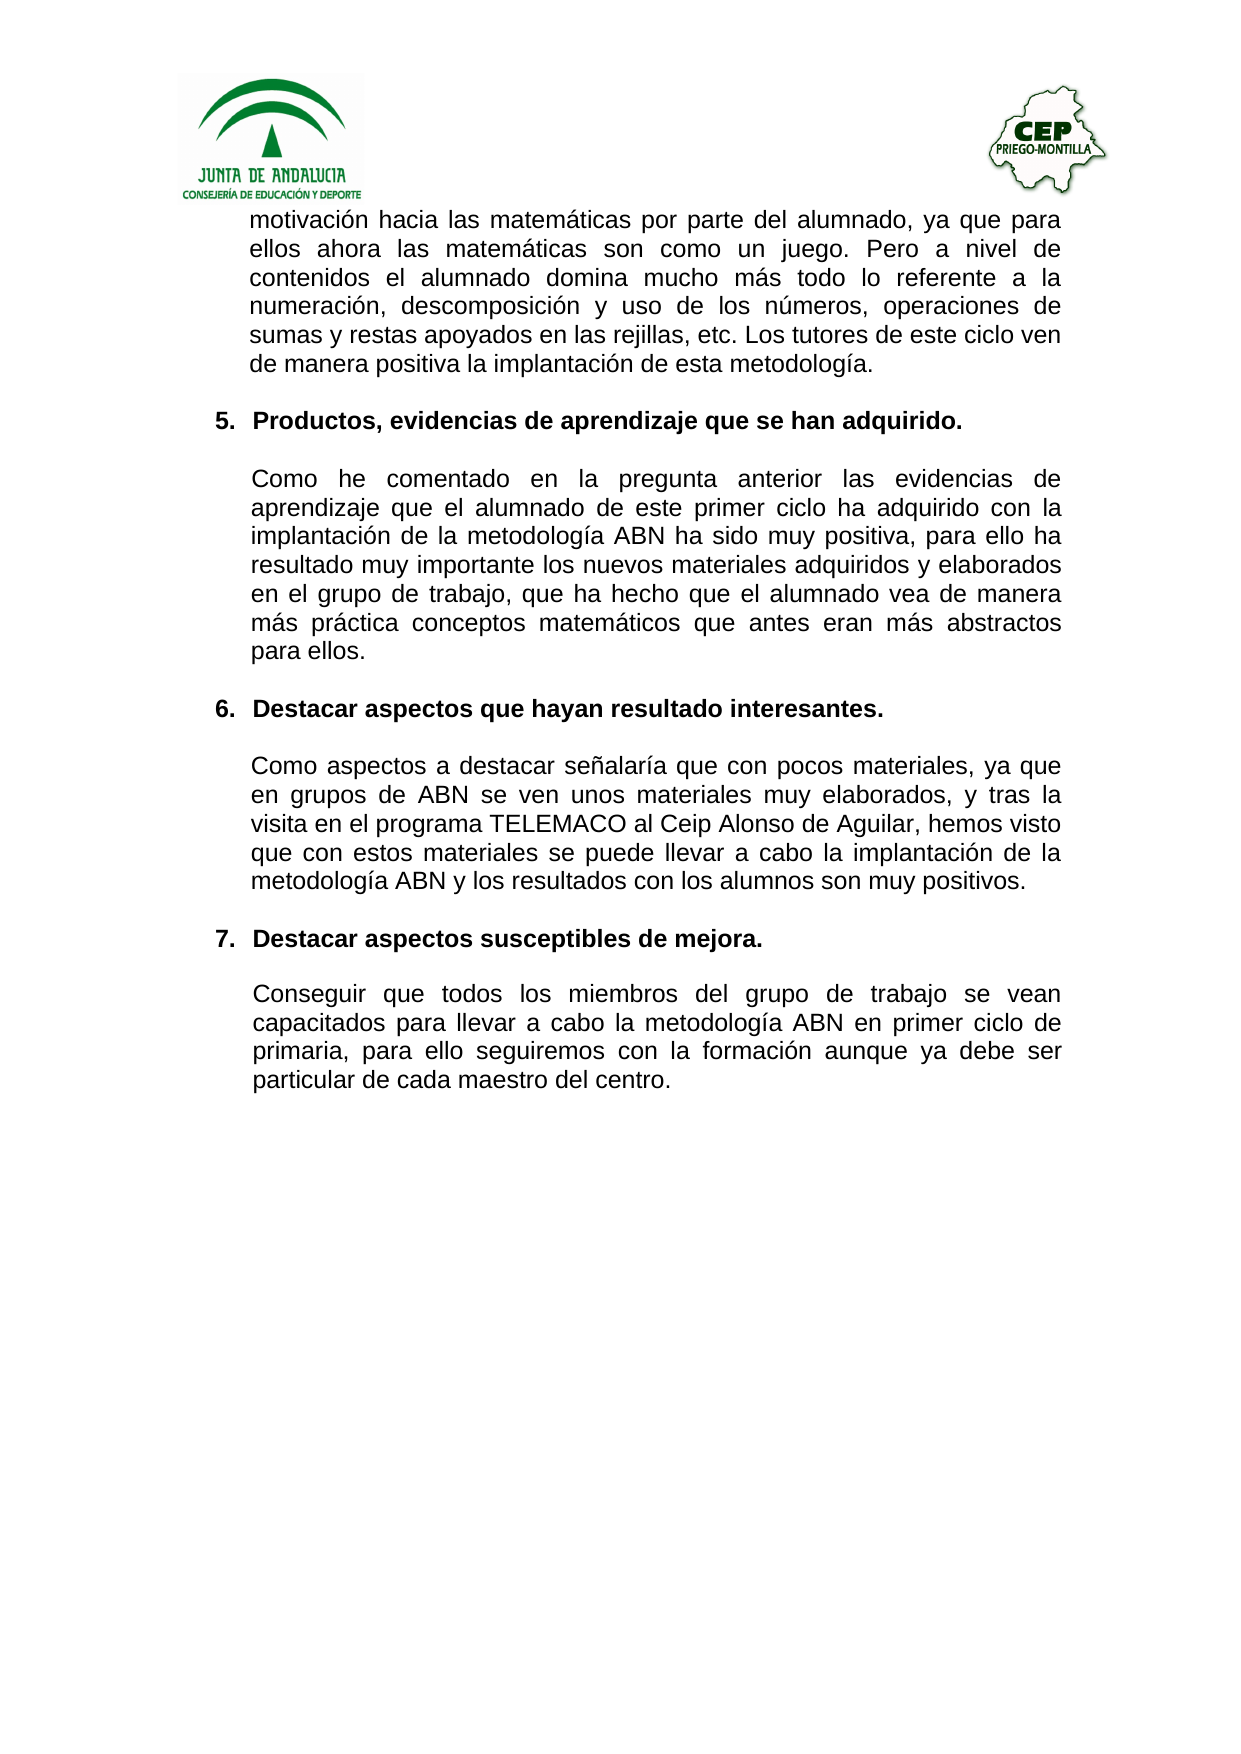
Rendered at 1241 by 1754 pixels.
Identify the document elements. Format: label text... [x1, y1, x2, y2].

picture [177, 73, 365, 205]
list Destacar aspectos susceptibles de mejora. [215, 924, 1063, 952]
text motivación hacia las matemáticas por parte del alumnado, ya que para ellos ahora las matemáticas son como un juego. Pero a nivel de contenidos el alumnado domina mucho más todo lo referente a la numeración, descomposición y uso de los números, operaciones de sumas y restas apoyados en las rejillas, etc. Los tutores de este ciclo ven de manera positiva la implantación de esta metodología. [249, 205, 1063, 377]
list Conseguir que todos los miembros del grupo de trabajo se vean capacitados para llevar a cabo la metodología ABN en primer ciclo de primaria, para ello seguiremos con la formación aunque ya debe ser particular de cada maestro del centro. [252, 979, 1063, 1094]
list Productos, evidencias de aprendizaje que se han adquirido. [215, 406, 1063, 435]
picture [980, 73, 1112, 205]
list Destacar aspectos que hayan resultado interesantes. [215, 694, 1063, 722]
text Como aspectos a destacar señalaría que con pocos materiales, ya que en grupos de ABN se ven unos materiales muy elaborados, y tras la visita en el programa TELEMACO al Ceip Alonso de Aguilar, hemos visto que con estos materiales se puede llevar a cabo la implantación de la metodología ABN y los resultados con los alumnos son muy positivos. [251, 751, 1063, 895]
text Como he comentado en la pregunta anterior las evidencias de aprendizaje que el alumnado de este primer ciclo ha adquirido con la implantación de la metodología ABN ha sido muy positiva, para ello ha resultado muy importante los nuevos materiales adquiridos y elaborados en el grupo de trabajo, que ha hecho que el alumnado vea de manera más práctica conceptos matemáticos que antes eran más abstractos para ellos. [251, 464, 1063, 665]
